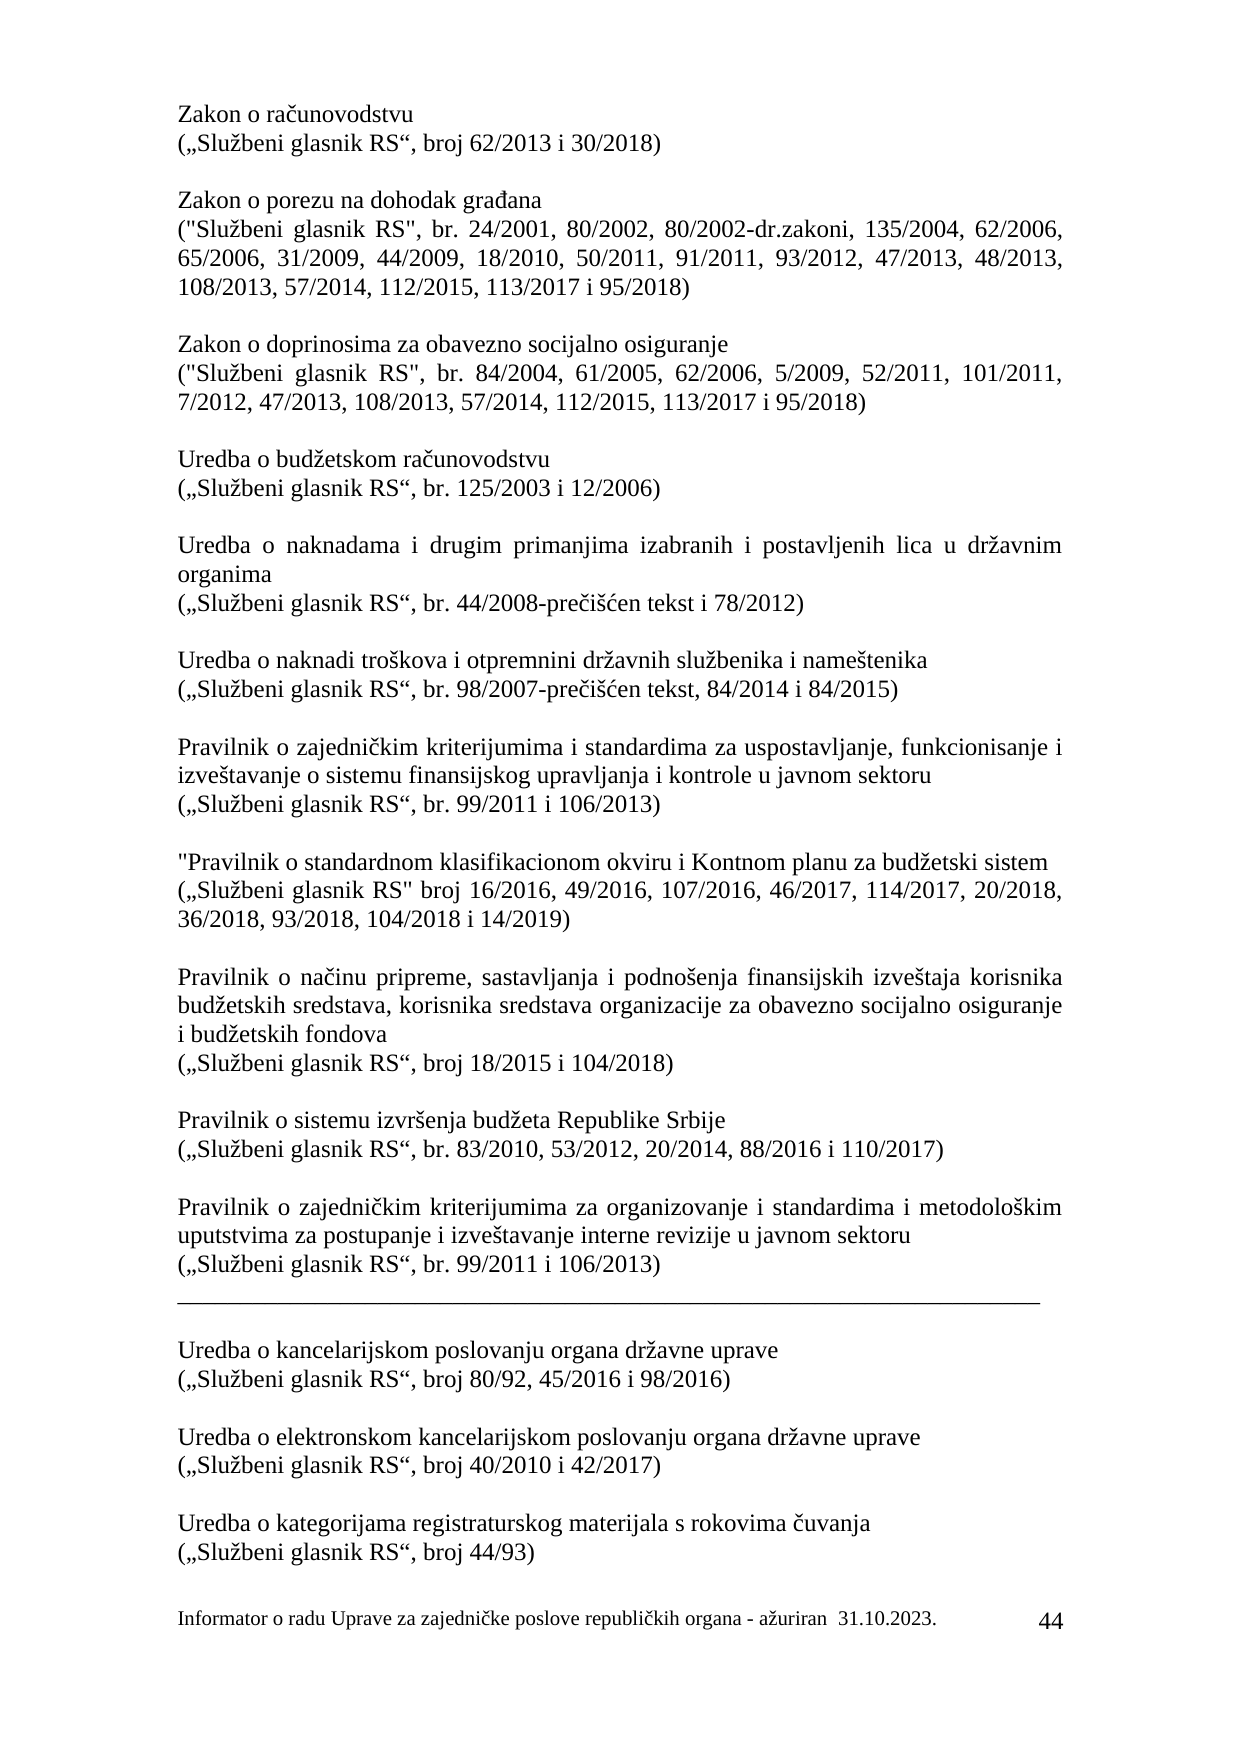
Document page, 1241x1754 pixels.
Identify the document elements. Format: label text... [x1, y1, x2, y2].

text („Službeni glasnik RS“, br. 98/2007-prečišćen tekst, 84/2014 i 84/2015) [177, 674, 1063, 703]
text („Službeni glasnik RS“, br. 83/2010, 53/2012, 20/2014, 88/2016 i 110/2017) [177, 1134, 1063, 1163]
text Uredba o elektronskom kancelarijskom poslovanju organa državne uprave [177, 1422, 1063, 1450]
text Pravilnik o načinu pripreme, sastavljanja i podnošenja finansijskih izveštaja korisnika budžetskih sredstava, korisnika sredstava organizacije za obavezno socijalno osiguranje i budžetskih fondova [177, 962, 1063, 1048]
text („Službeni glasnik RS“, broj 18/2015 i 104/2018) [177, 1048, 1063, 1077]
text Zakon o porezu na dohodak građana [177, 185, 1063, 214]
text Pravilnik o zajedničkim kriterijumima za organizovanje i standardima i metodološkim uputstvima za postupanje i izveštavanje interne revizije u javnom sektoru [177, 1192, 1063, 1249]
text "Pravilnik o standardnom klasifikacionom okviru i Kontnom planu za budžetski sistem [177, 847, 1063, 875]
text Uredba o kancelarijskom poslovanju organa državne uprave [177, 1335, 1063, 1364]
text („Službeni glasnik RS“, br. 44/2008-prečišćen tekst i 78/2012) [177, 588, 1063, 617]
text („Službeni glasnik RS“, broj 62/2013 i 30/2018) [177, 128, 1063, 157]
text Uredba o naknadama i drugim primanjima izabranih i postavljenih lica u državnim organima [177, 530, 1063, 588]
text Zakon o računovodstvu [177, 99, 1063, 128]
text Uredba o budžetskom računovodstvu [177, 444, 1063, 473]
text Zakon o doprinosima za obavezno socijalno osiguranje [177, 329, 1063, 358]
text („Službeni glasnik RS" broj 16/2016, 49/2016, 107/2016, 46/2017, 114/2017, 20/2018, 36/2018, 93/2018, 104/2018 i 14/2019) [177, 875, 1063, 933]
text („Službeni glasnik RS“, br. 99/2011 i 106/2013) [177, 789, 1063, 818]
text Pravilnik o sistemu izvršenja budžeta Republike Srbije [177, 1105, 1063, 1134]
text („Službeni glasnik RS“, broj 44/93) [177, 1537, 1063, 1565]
text ("Službeni glasnik RS", br. 24/2001, 80/2002, 80/2002-dr.zakoni, 135/2004, 62/2006, 65/2006, 31/2009, 44/2009, 18/2010, 50/2011, 91/2011, 93/2012, 47/2013, 48/2013, 108/2013, 57/2014, 112/2015, 113/2017 i 95/2018) [177, 214, 1063, 300]
text („Službeni glasnik RS“, broj 40/2010 i 42/2017) [177, 1450, 1063, 1479]
text Uredba o kategorijama registraturskog materijala s rokovima čuvanja [177, 1508, 1063, 1537]
text („Službeni glasnik RS“, br. 99/2011 i 106/2013) [177, 1249, 1063, 1278]
text Pravilnik o zajedničkim kriterijumima i standardima za uspostavljanje, funkcionisanje i izveštavanje o sistemu finansijskog upravljanja i kontrole u javnom sektoru [177, 732, 1063, 789]
text („Službeni glasnik RS“, br. 125/2003 i 12/2006) [177, 473, 1063, 502]
text _____________________________________________________________________ [177, 1278, 1063, 1307]
text Uredba o naknadi troškova i otpremnini državnih službenika i nameštenika [177, 645, 1063, 674]
text ("Službeni glasnik RS", br. 84/2004, 61/2005, 62/2006, 5/2009, 52/2011, 101/2011, 7/2012, 47/2013, 108/2013, 57/2014, 112/2015, 113/2017 i 95/2018) [177, 358, 1063, 415]
text („Službeni glasnik RS“, broj 80/92, 45/2016 i 98/2016) [177, 1364, 1063, 1393]
